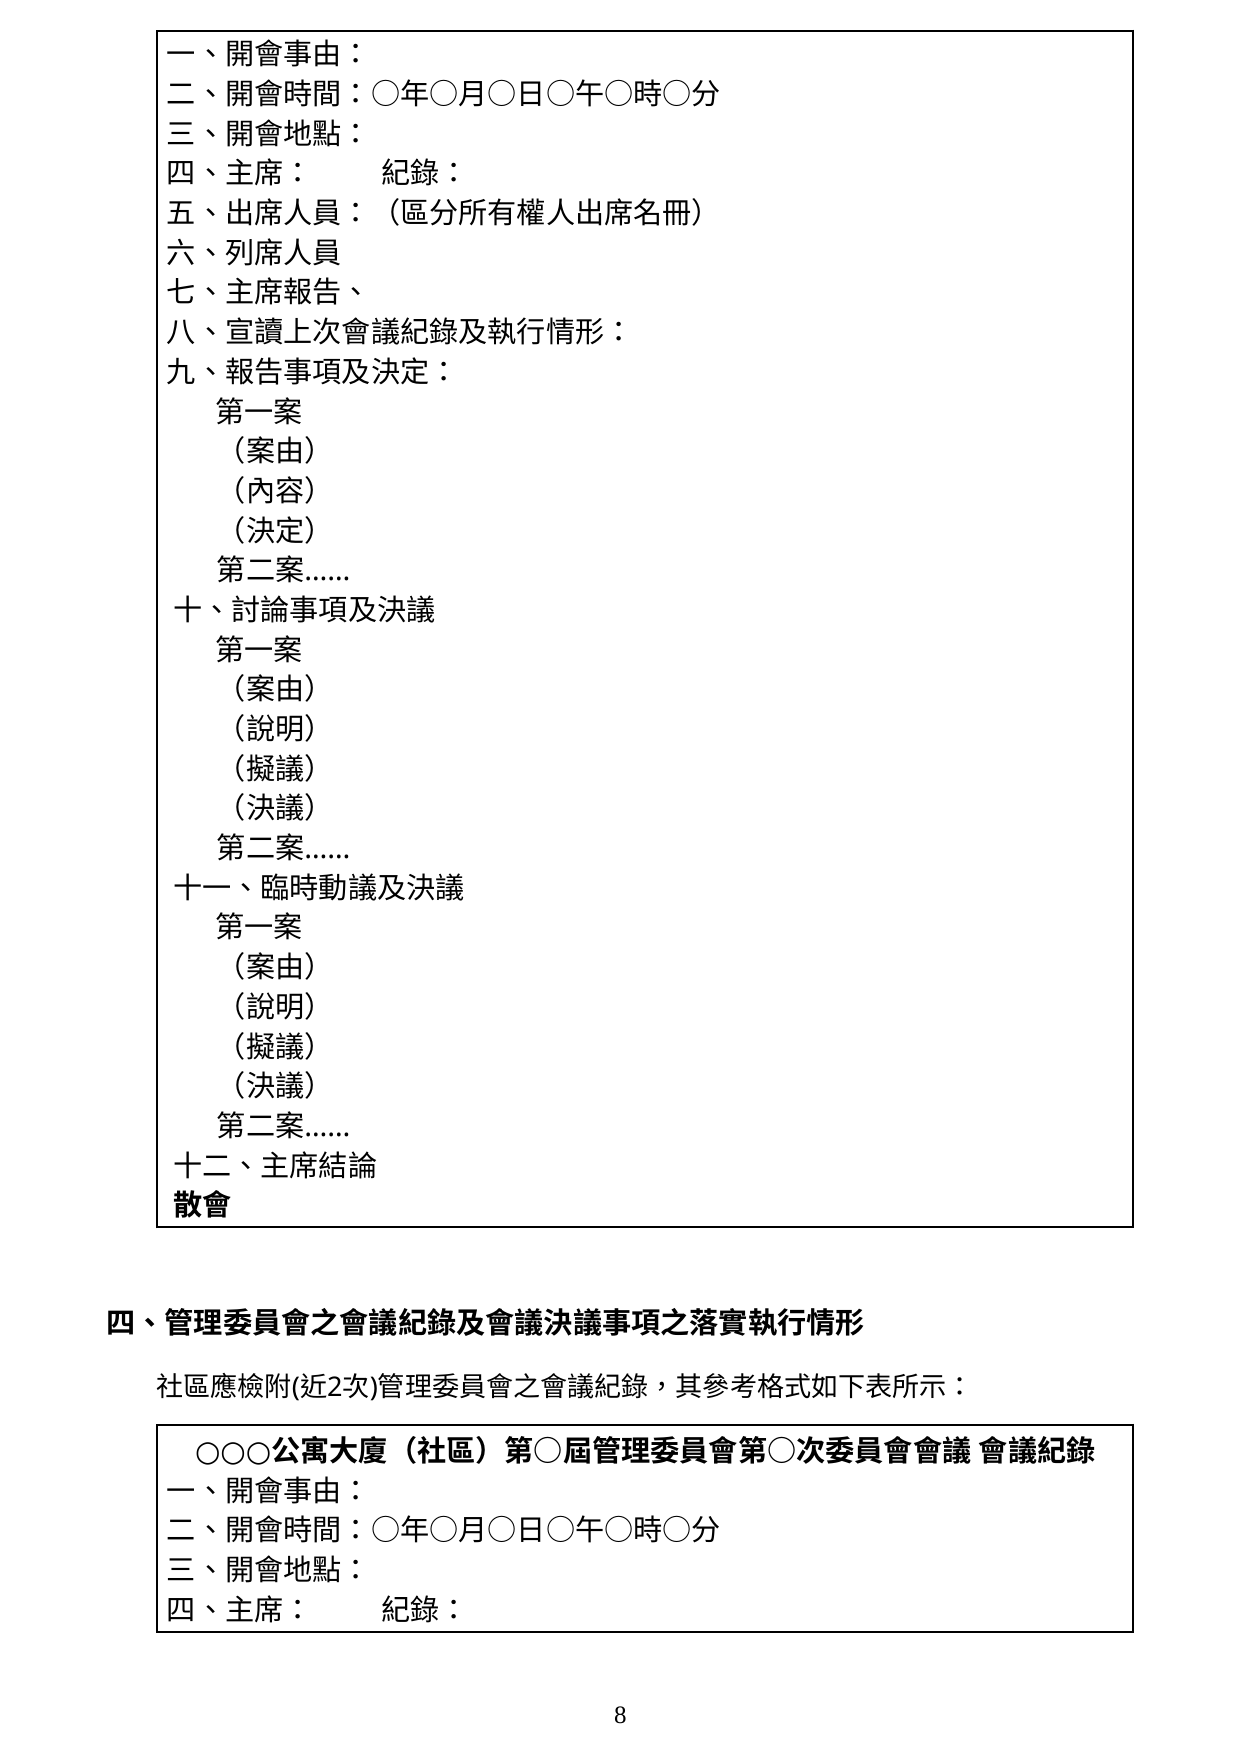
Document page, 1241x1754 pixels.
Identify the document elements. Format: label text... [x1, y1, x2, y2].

text 第一案 [158, 903, 1132, 942]
text 九、報告事項及決定： [158, 347, 1132, 387]
text 四、主席： 紀錄： [158, 148, 1132, 188]
text （擬議） [158, 744, 1132, 783]
text （擬議） [158, 1022, 1132, 1061]
text 八、宣讀上次會議紀錄及執行情形： [158, 307, 1132, 347]
text 社區應檢附(近2次)管理委員會之會議紀錄，其參考格式如下表所示： [106, 1362, 1134, 1405]
text 七、主席報告、 [158, 268, 1132, 307]
text （案由） [158, 426, 1132, 466]
text 第二案…… [158, 823, 1132, 863]
text 十一、臨時動議及決議 [158, 863, 1132, 903]
text 第一案 [158, 387, 1132, 426]
text 三、開會地點： [158, 109, 1132, 148]
text 第一案 [158, 625, 1132, 664]
text 第二案…… [158, 545, 1132, 585]
text 三、開會地點： [158, 1545, 1132, 1585]
text （說明） [158, 704, 1132, 744]
text （內容） [158, 466, 1132, 506]
text 二、開會時間：○年○月○日○午○時○分 [158, 69, 1132, 109]
text 第二案…… [158, 1101, 1132, 1141]
text （說明） [158, 982, 1132, 1022]
text 二、開會時間：○年○月○日○午○時○分 [158, 1506, 1132, 1545]
text （決議） [158, 783, 1132, 823]
text 五、出席人員：（區分所有權人出席名冊） [158, 188, 1132, 228]
text ○○○公寓大廈（社區）第○屆管理委員會第○次委員會會議 會議紀錄 [158, 1426, 1132, 1466]
text 十二、主席結論 [158, 1141, 1132, 1180]
text 四、主席： 紀錄： [158, 1585, 1132, 1631]
text （決定） [158, 506, 1132, 545]
text （決議） [158, 1061, 1132, 1101]
text 六、列席人員 [158, 228, 1132, 268]
text 一、開會事由： [158, 1466, 1132, 1506]
text （案由） [158, 942, 1132, 982]
text 一、開會事由： [158, 32, 1132, 69]
subtitle 四、管理委員會之會議紀錄及會議決議事項之落實執行情形 [106, 1300, 1134, 1342]
text （案由） [158, 664, 1132, 704]
text 十、討論事項及決議 [158, 585, 1132, 625]
text 散會 [158, 1180, 1132, 1226]
